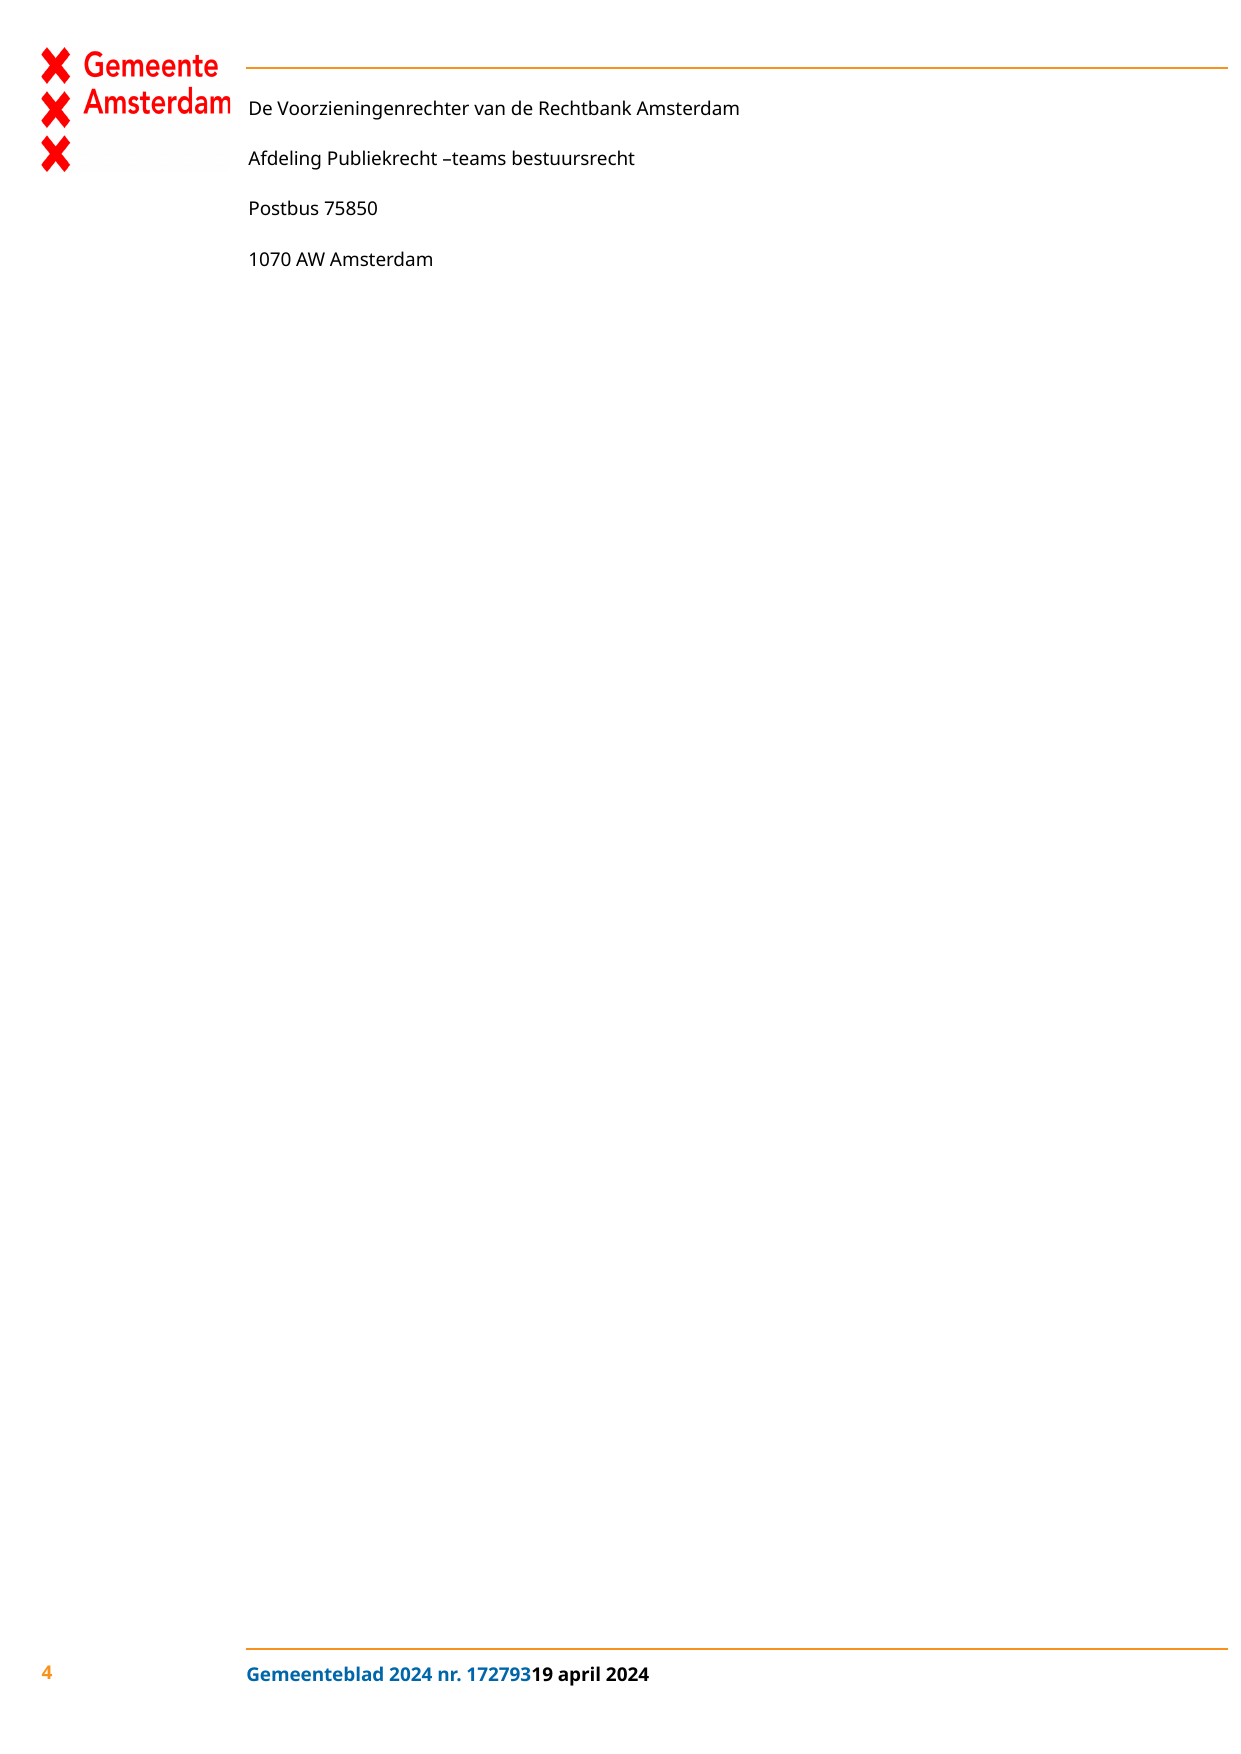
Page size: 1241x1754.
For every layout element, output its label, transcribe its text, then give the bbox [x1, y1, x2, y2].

text 1070 AW Amsterdam [248, 246, 1152, 272]
text Afdeling Publiekrecht –teams bestuursrecht [248, 145, 1152, 171]
picture [41, 47, 231, 172]
text Postbus 75850 [248, 196, 1152, 221]
text De Voorzieningenrechter van de Rechtbank Amsterdam [248, 95, 1152, 121]
